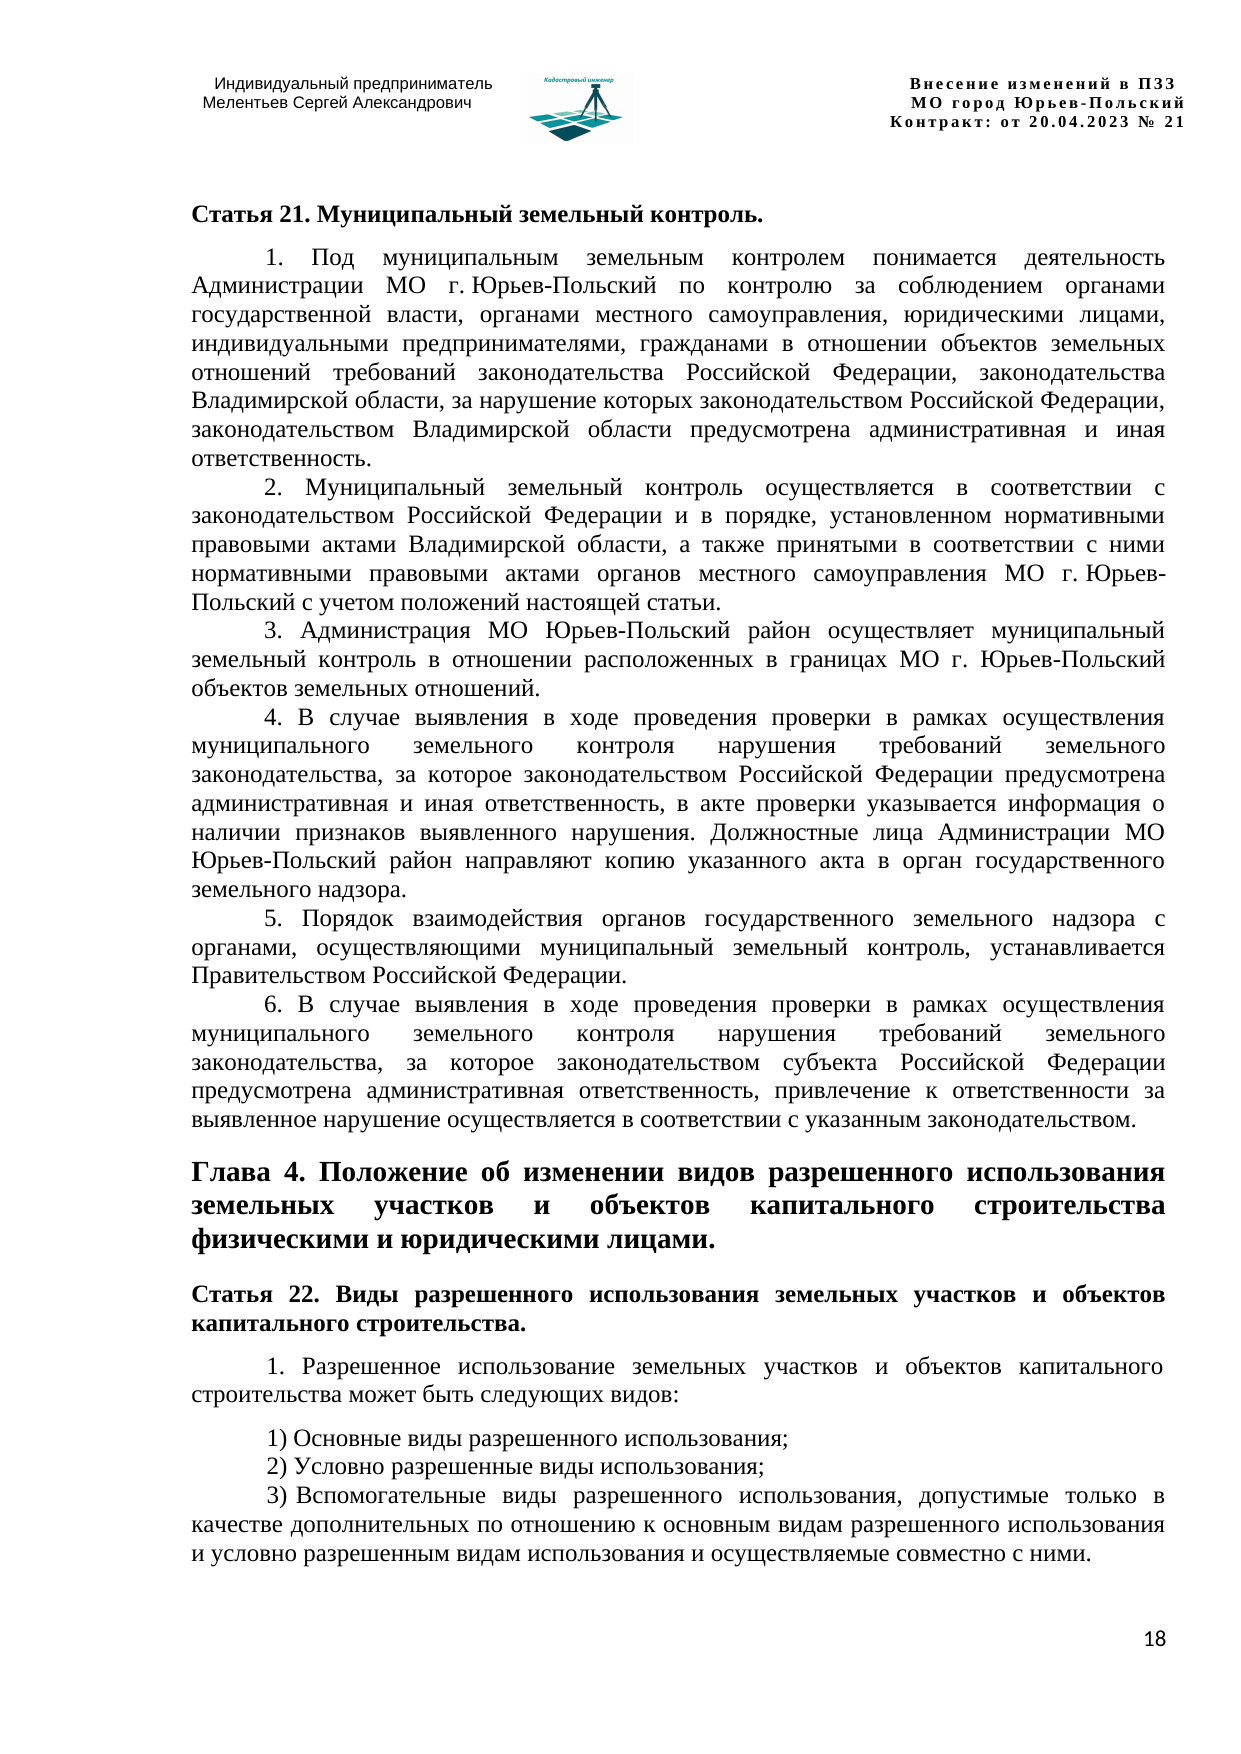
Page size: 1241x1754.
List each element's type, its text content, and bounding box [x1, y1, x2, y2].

text 4. В случае выявления в ходе проведения проверки в рамках осуществления муниципального земельного контроля нарушения требований земельного законодательства, за которое законодательством Российской Федерации предусмотрена административная и иная ответственность, в акте проверки указывается информация о наличии признаков выявленного нарушения. Должностные лица Администрации МО Юрьев-Польский район направляют копию указанного акта в орган государственного земельного надзора. [191, 702, 1166, 903]
text 6. В случае выявления в ходе проведения проверки в рамках осуществления муниципального земельного контроля нарушения требований земельного законодательства, за которое законодательством субъекта Российской Федерации предусмотрена административная ответственность, привлечение к ответственности за выявленное нарушение осуществляется в соответствии с указанным законодательством. [191, 989, 1166, 1133]
picture [527, 73, 634, 144]
text Статья 22. Виды разрешенного использования земельных участков и объектов капитального строительства. [191, 1279, 1166, 1336]
list Основные виды разрешенного использования; [266, 1423, 1166, 1451]
text Статья 21. Муниципальный земельный контроль. [191, 199, 1166, 227]
text 1. Разрешенное использование земельных участков и объектов капитального строительства может быть следующих видов: [191, 1351, 1164, 1408]
text 2. Муниципальный земельный контроль осуществляется в соответствии с законодательством Российской Федерации и в порядке, установленном нормативными правовыми актами Владимирской области, а также принятыми в соответствии с ними нормативными правовыми актами органов местного самоуправления МО г. Юрьев-Польский с учетом положений настоящей статьи. [191, 472, 1166, 616]
text 1. Под муниципальным земельным контролем понимается деятельность Администрации МО г. Юрьев-Польский по контролю за соблюдением органами государственной власти, органами местного самоуправления, юридическими лицами, индивидуальными предпринимателями, гражданами в отношении объектов земельных отношений требований законодательства Российской Федерации, законодательства Владимирской области, за нарушение которых законодательством Российской Федерации, законодательством Владимирской области предусмотрена административная и иная ответственность. [191, 242, 1166, 472]
text 5. Порядок взаимодействия органов государственного земельного надзора с органами, осуществляющими муниципальный земельный контроль, устанавливается Правительством Российской Федерации. [191, 903, 1166, 989]
list Условно разрешенные виды использования; [266, 1451, 1166, 1480]
text Глава 4. Положение об изменении видов разрешенного использования земельных участков и объектов капитального строительства физическими и юридическими лицами. [191, 1154, 1166, 1254]
text 3. Администрация МО Юрьев-Польский район осуществляет муниципальный земельный контроль в отношении расположенных в границах МО г. Юрьев-Польский объектов земельных отношений. [191, 616, 1166, 702]
list Вспомогательные виды разрешенного использования, допустимые только в качестве дополнительных по отношению к основным видам разрешенного использования и условно разрешенным видам использования и осуществляемые совместно с ними. [191, 1480, 1166, 1566]
